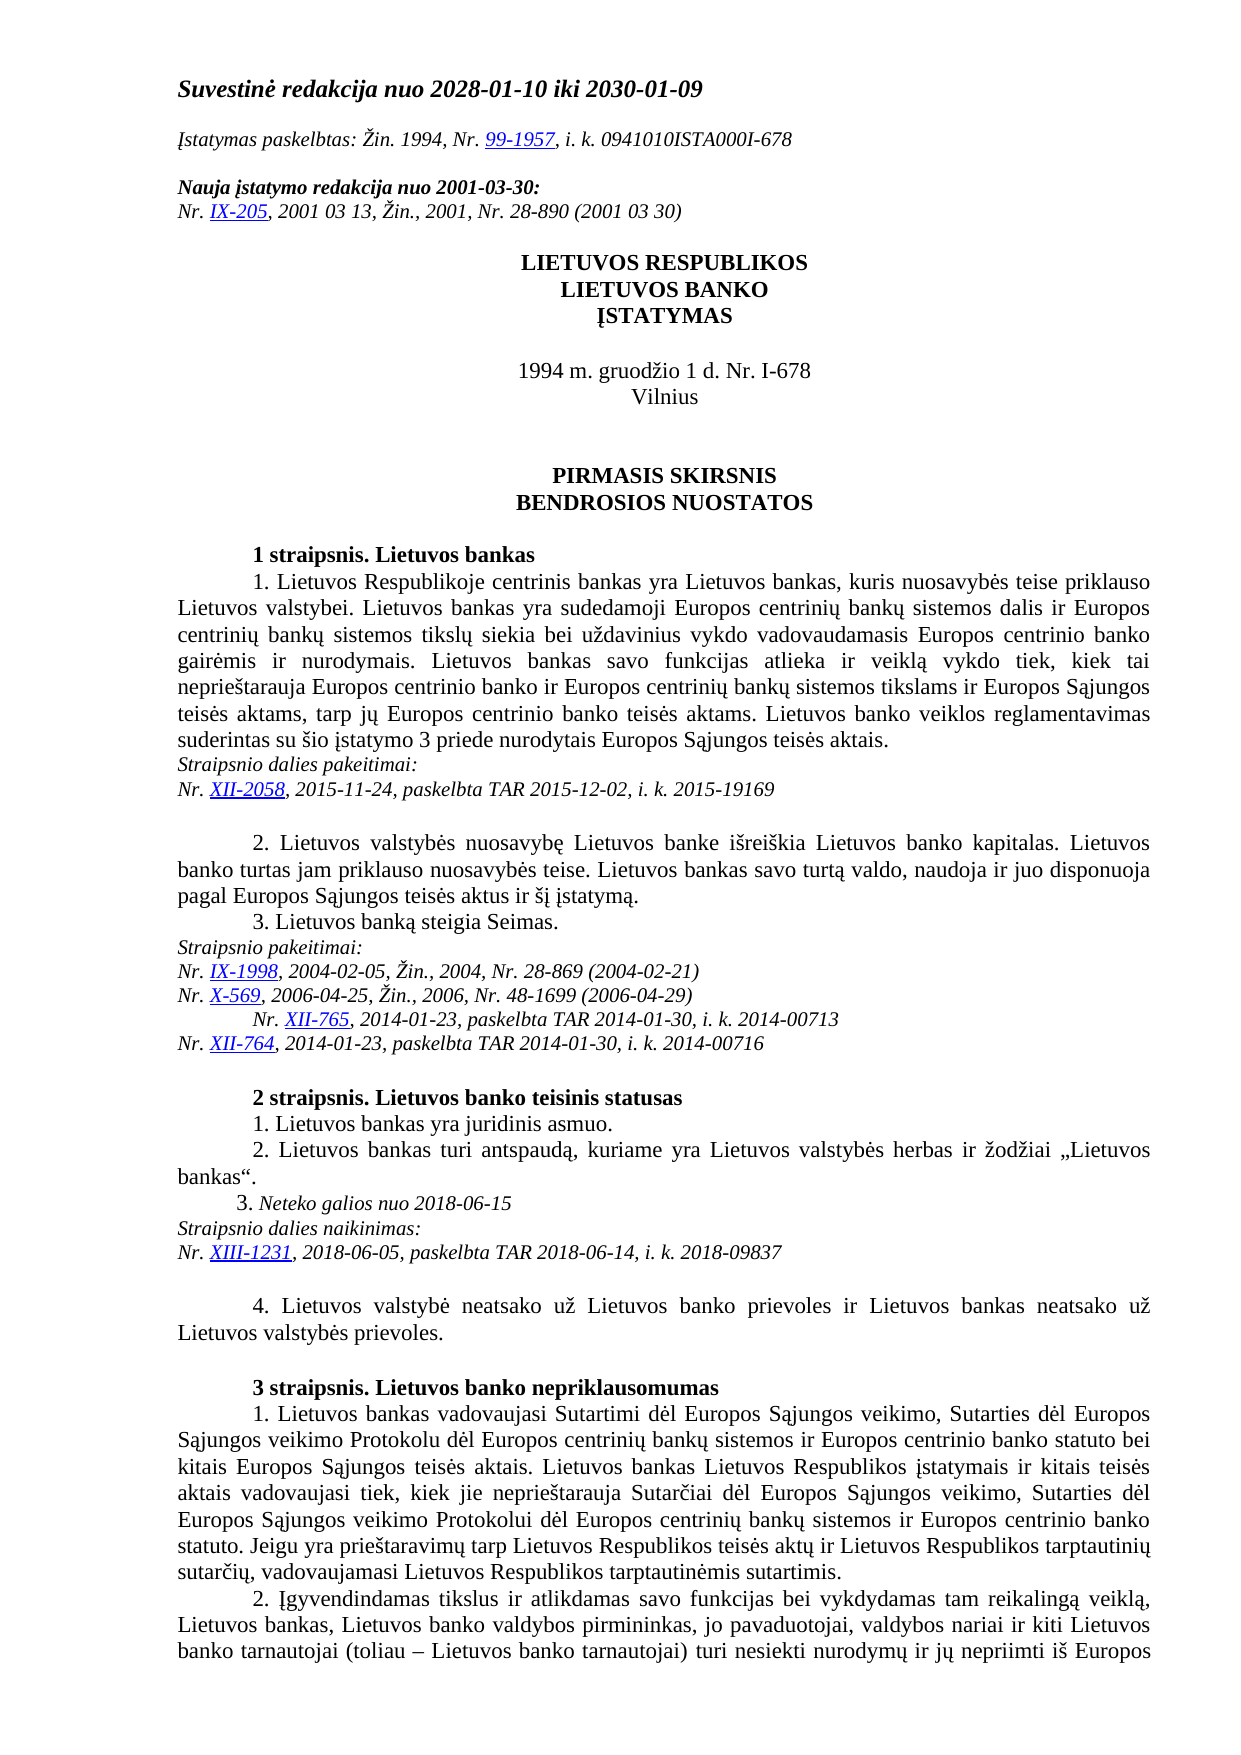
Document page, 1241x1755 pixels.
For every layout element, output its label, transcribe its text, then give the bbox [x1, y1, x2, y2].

text 2. Lietuvos bankas turi antspaudą, kuriame yra Lietuvos valstybės herbas ir žodžiai „Lietuvos bankas“. [177, 1136, 1152, 1189]
text Nr. XII-765, 2014-01-23, paskelbta TAR 2014-01-30, i. k. 2014-00713 [177, 1007, 1152, 1031]
text Straipsnio pakeitimai: [177, 935, 1152, 959]
text 1 straipsnis. Lietuvos bankas [177, 542, 1152, 568]
text Straipsnio dalies pakeitimai: [177, 752, 1152, 776]
text 1. Lietuvos Respublikoje centrinis bankas yra Lietuvos bankas, kuris nuosavybės teise priklauso Lietuvos valstybei. Lietuvos bankas yra sudedamoji Europos centrinių bankų sistemos dalis ir Europos centrinių bankų sistemos tikslų siekia bei uždavinius vykdo vadovaudamasis Europos centrinio banko gairėmis ir nurodymais. Lietuvos bankas savo funkcijas atlieka ir veiklą vykdo tiek, kiek tai neprieštarauja Europos centrinio banko ir Europos centrinių bankų sistemos tikslams ir Europos Sąjungos teisės aktams, tarp jų Europos centrinio banko teisės aktams. Lietuvos banko veiklos reglamentavimas suderintas su šio įstatymo 3 priede nurodytais Europos Sąjungos teisės aktais. [177, 568, 1152, 752]
text 4. Lietuvos valstybė neatsako už Lietuvos banko prievoles ir Lietuvos bankas neatsako už Lietuvos valstybės prievoles. [177, 1292, 1152, 1345]
text 1994 m. gruodžio 1 d. Nr. I-678 Vilnius [177, 357, 1152, 436]
text 2. Įgyvendindamas tikslus ir atlikdamas savo funkcijas bei vykdydamas tam reikalingą veiklą, Lietuvos bankas, Lietuvos banko valdybos pirmininkas, jo pavaduotojai, valdybos nariai ir kiti Lietuvos banko tarnautojai (toliau – Lietuvos banko tarnautojai) turi nesiekti nurodymų ir jų nepriimti iš Europos [177, 1585, 1152, 1664]
text Įstatymas paskelbtas: Žin. 1994, Nr. 99-1957, i. k. 0941010ISTA000I-678 [177, 127, 1152, 151]
text 3. Lietuvos banką steigia Seimas. [177, 908, 1152, 935]
text Nr. XII-764, 2014-01-23, paskelbta TAR 2014-01-30, i. k. 2014-00716 [177, 1031, 1152, 1055]
text 1. Lietuvos bankas vadovaujasi Sutartimi dėl Europos Sąjungos veikimo, Sutarties dėl Europos Sąjungos veikimo Protokolu dėl Europos centrinių bankų sistemos ir Europos centrinio banko statuto bei kitais Europos Sąjungos teisės aktais. Lietuvos bankas Lietuvos Respublikos įstatymais ir kitais teisės aktais vadovaujasi tiek, kiek jie neprieštarauja Sutarčiai dėl Europos Sąjungos veikimo, Sutarties dėl Europos Sąjungos veikimo Protokolui dėl Europos centrinių bankų sistemos ir Europos centrinio banko statuto. Jeigu yra prieštaravimų tarp Lietuvos Respublikos teisės aktų ir Lietuvos Respublikos tarptautinių sutarčių, vadovaujamasi Lietuvos Respublikos tarptautinėmis sutartimis. [177, 1400, 1152, 1585]
subtitle PIRMASIS SKIRSNIS [177, 462, 1152, 489]
text Nauja įstatymo redakcija nuo 2001-03-30: [177, 175, 1152, 199]
text Nr. IX-1998, 2004-02-05, Žin., 2004, Nr. 28-869 (2004-02-21) [177, 959, 1152, 983]
text 2. Lietuvos valstybės nuosavybę Lietuvos banke išreiškia Lietuvos banko kapitalas. Lietuvos banko turtas jam priklauso nuosavybės teise. Lietuvos bankas savo turtą valdo, naudoja ir juo disponuoja pagal Europos Sąjungos teisės aktus ir šį įstatymą. [177, 829, 1152, 908]
text Nr. XII-2058, 2015-11-24, paskelbta TAR 2015-12-02, i. k. 2015-19169 [177, 776, 1152, 801]
text BENDROSIOS NUOSTATOS [177, 489, 1152, 515]
text 1. Lietuvos bankas yra juridinis asmuo. [177, 1110, 1152, 1136]
text 3. Neteko galios nuo 2018-06-15 [177, 1189, 1152, 1216]
text Nr. XIII-1231, 2018-06-05, paskelbta TAR 2018-06-14, i. k. 2018-09837 [177, 1239, 1152, 1264]
text 3 straipsnis. Lietuvos banko nepriklausomumas [177, 1374, 1152, 1400]
text Nr. IX-205, 2001 03 13, Žin., 2001, Nr. 28-890 (2001 03 30) [177, 199, 1152, 223]
text 2 straipsnis. Lietuvos banko teisinis statusas [177, 1084, 1152, 1110]
text Nr. X-569, 2006-04-25, Žin., 2006, Nr. 48-1699 (2006-04-29) [177, 983, 1152, 1007]
text Suvestinė redakcija nuo 2028-01-10 iki 2030-01-09 [177, 74, 1152, 103]
text Straipsnio dalies naikinimas: [177, 1216, 1152, 1239]
text LIETUVOS RESPUBLIKOS LIETUVOS BANKO ĮSTATYMAS [177, 249, 1152, 357]
